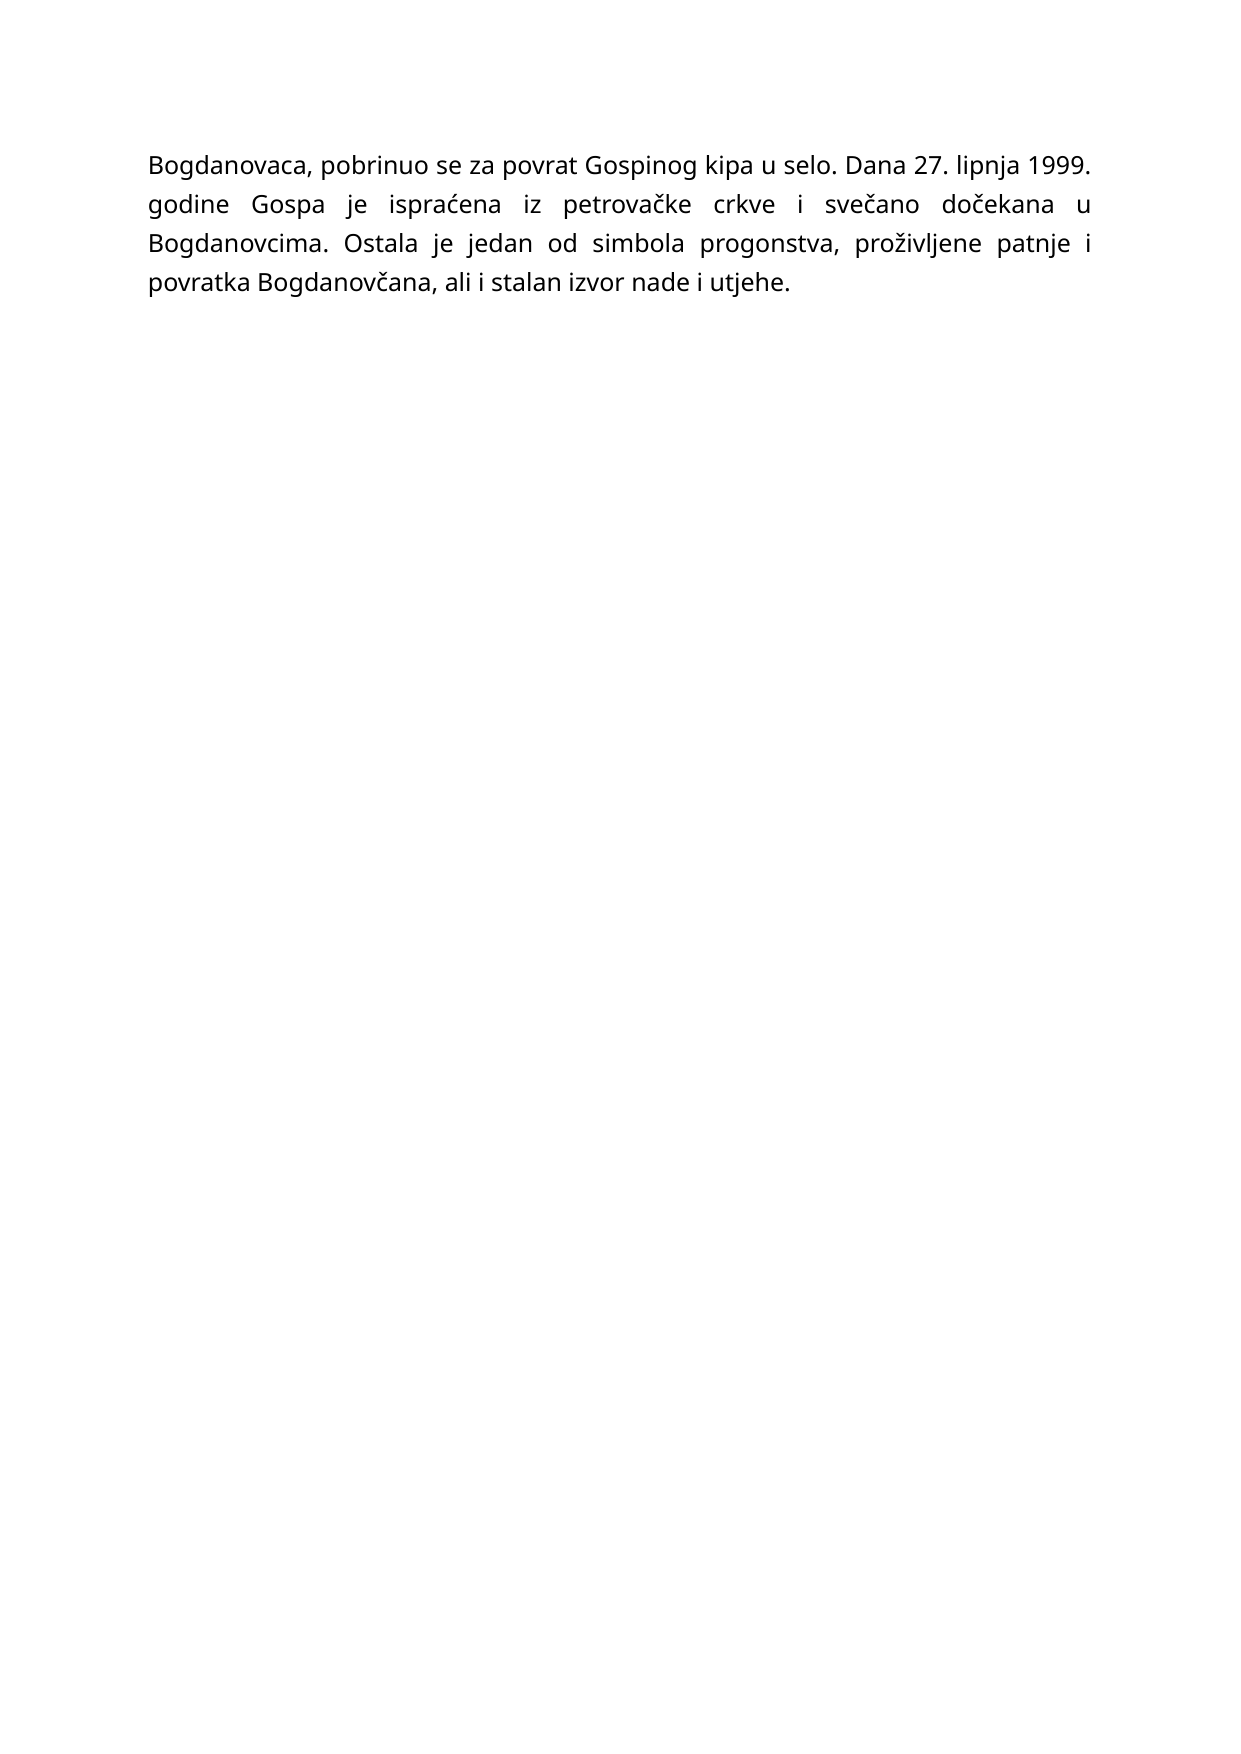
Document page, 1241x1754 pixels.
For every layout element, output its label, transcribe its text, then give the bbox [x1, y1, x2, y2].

text Bogdanovaca, pobrinuo se za povrat Gospinog kipa u selo. Dana 27. lipnja 1999. godine Gospa je ispraćena iz petrovačke crkve i svečano dočekana u Bogdanovcima. Ostala je jedan od simbola progonstva, proživljene patnje i povratka Bogdanovčana, ali i stalan izvor nade i utjehe. [148, 148, 1093, 299]
